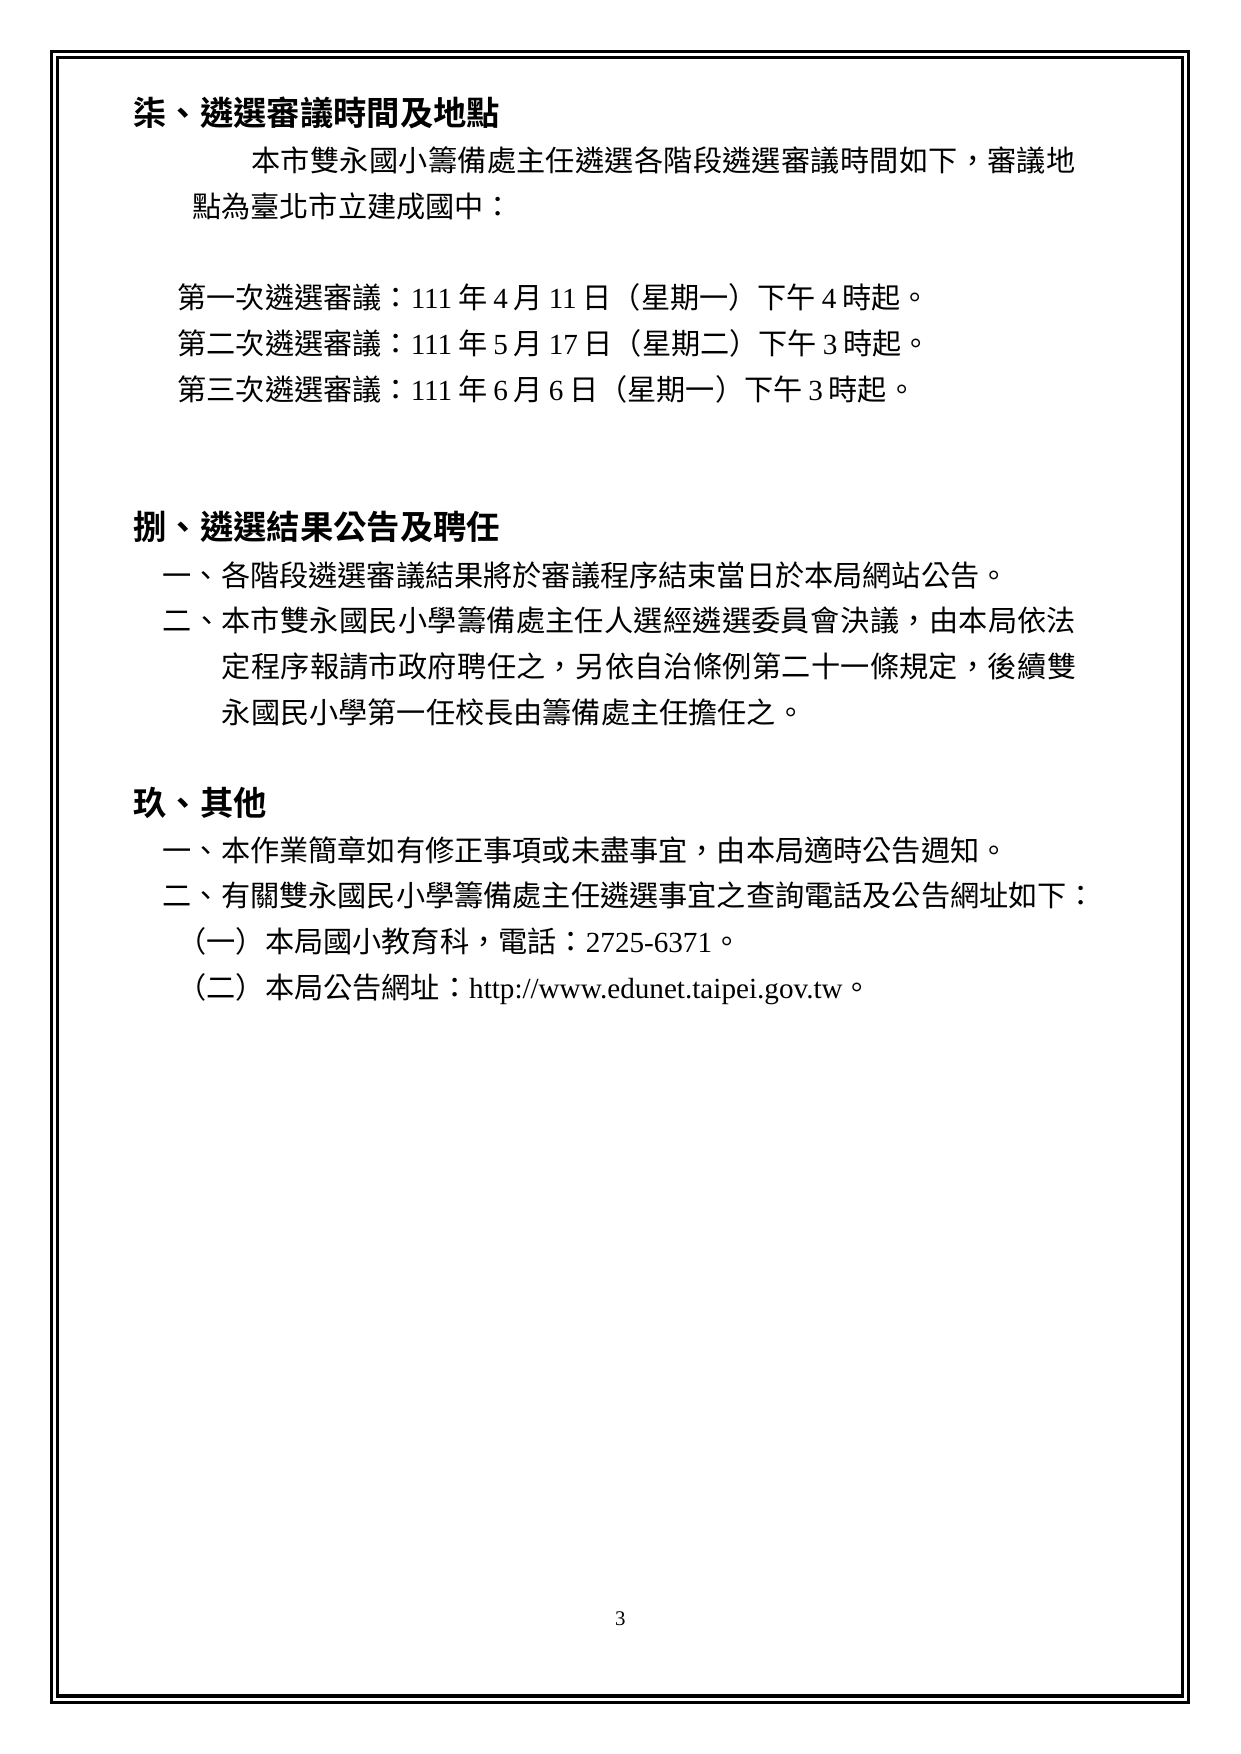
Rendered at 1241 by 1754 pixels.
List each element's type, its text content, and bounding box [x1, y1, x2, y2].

text 捌、遴選結果公告及聘任 [133, 501, 1078, 549]
text 一、各階段遴選審議結果將於審議程序結束當日於本局網站公告。 [162, 549, 1078, 595]
text （二）本局公告網址：http://www.edunet.taipei.gov.tw。 [133, 962, 1078, 1008]
text 一、本作業簡章如有修正事項或未盡事宜，由本局適時公告週知。 [133, 824, 1078, 870]
text 第三次遴選審議：111年6月6日（星期一）下午3時起。 [177, 364, 1078, 409]
text 二、本市雙永國民小學籌備處主任人選經遴選委員會決議，由本局依法定程序報請市政府聘任之，另依自治條例第二十一條規定，後續雙永國民小學第一任校長由籌備處主任擔任之。 [162, 595, 1078, 733]
text 玖、其他 [133, 778, 1078, 824]
text 本市雙永國小籌備處主任遴選各階段遴選審議時間如下，審議地點為臺北市立建成國中： [192, 134, 1078, 226]
text 柒、遴選審議時間及地點 [133, 89, 1078, 134]
text （一）本局國小教育科，電話：2725-6371。 [133, 916, 1078, 962]
text 第二次遴選審議：111年5月17日（星期二）下午3時起。 [177, 318, 1078, 364]
text 二、有關雙永國民小學籌備處主任遴選事宜之查詢電話及公告網址如下： [133, 870, 1078, 916]
text 第一次遴選審議：111年4月11日（星期一）下午4時起。 [177, 272, 1078, 318]
